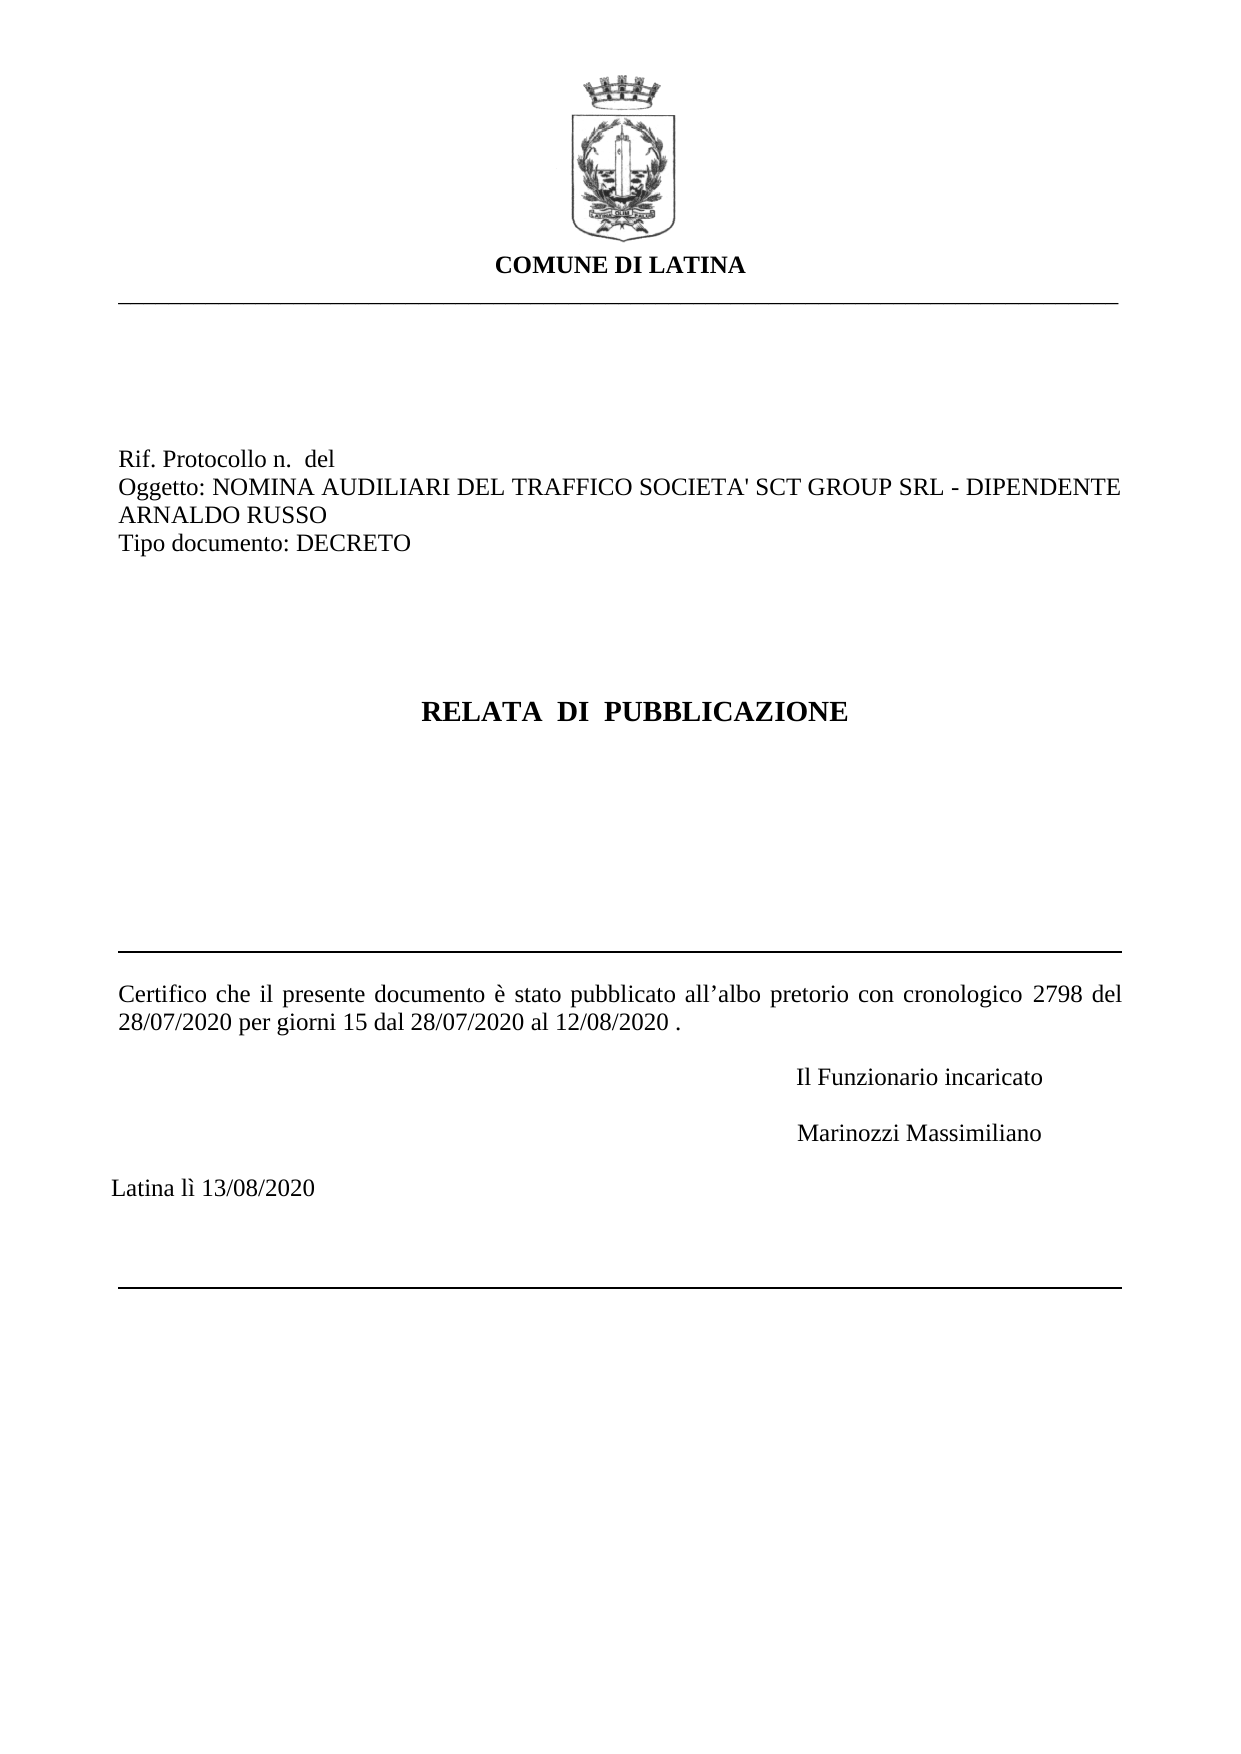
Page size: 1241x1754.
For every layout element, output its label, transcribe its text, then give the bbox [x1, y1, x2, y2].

table_header [591, 1063, 692, 1091]
table_cell [591, 1174, 692, 1202]
table_cell [111, 1146, 591, 1174]
table_cell Marinozzi Massimiliano [709, 1119, 1129, 1146]
table_cell [692, 1146, 709, 1174]
table_cell [709, 1146, 1129, 1174]
subtitle RELATA DI PUBBLICAZIONE [118, 695, 1122, 727]
table_header [111, 1063, 591, 1091]
table_cell [709, 1091, 1129, 1119]
text Tipo documento: DECRETO [118, 529, 1122, 556]
table_cell [591, 1146, 692, 1174]
text Rif. Protocollo n. del [118, 446, 1122, 473]
table_cell [692, 1091, 709, 1119]
table_cell [111, 1091, 591, 1119]
table_header Il Funzionario incaricato [709, 1063, 1129, 1091]
text Certifico che il presente documento è stato pubblicato all’albo pretorio con cronologico 2798 del 28/07/2020 per giorni 15 dal 28/07/2020 al 12/08/2020 . [118, 980, 1122, 1036]
table_cell Latina lì 13/08/2020 [111, 1174, 591, 1202]
text Oggetto: NOMINA AUDILIARI DEL TRAFFICO SOCIETA' SCT GROUP SRL - DIPENDENTE ARNALDO RUSSO [118, 473, 1122, 529]
table_cell [591, 1091, 692, 1119]
table_cell [111, 1119, 591, 1146]
table_cell [692, 1174, 709, 1202]
picture [556, 75, 685, 252]
table_header [692, 1063, 709, 1091]
table_cell [692, 1119, 709, 1146]
table_cell [709, 1174, 1129, 1202]
table_cell [591, 1119, 692, 1146]
